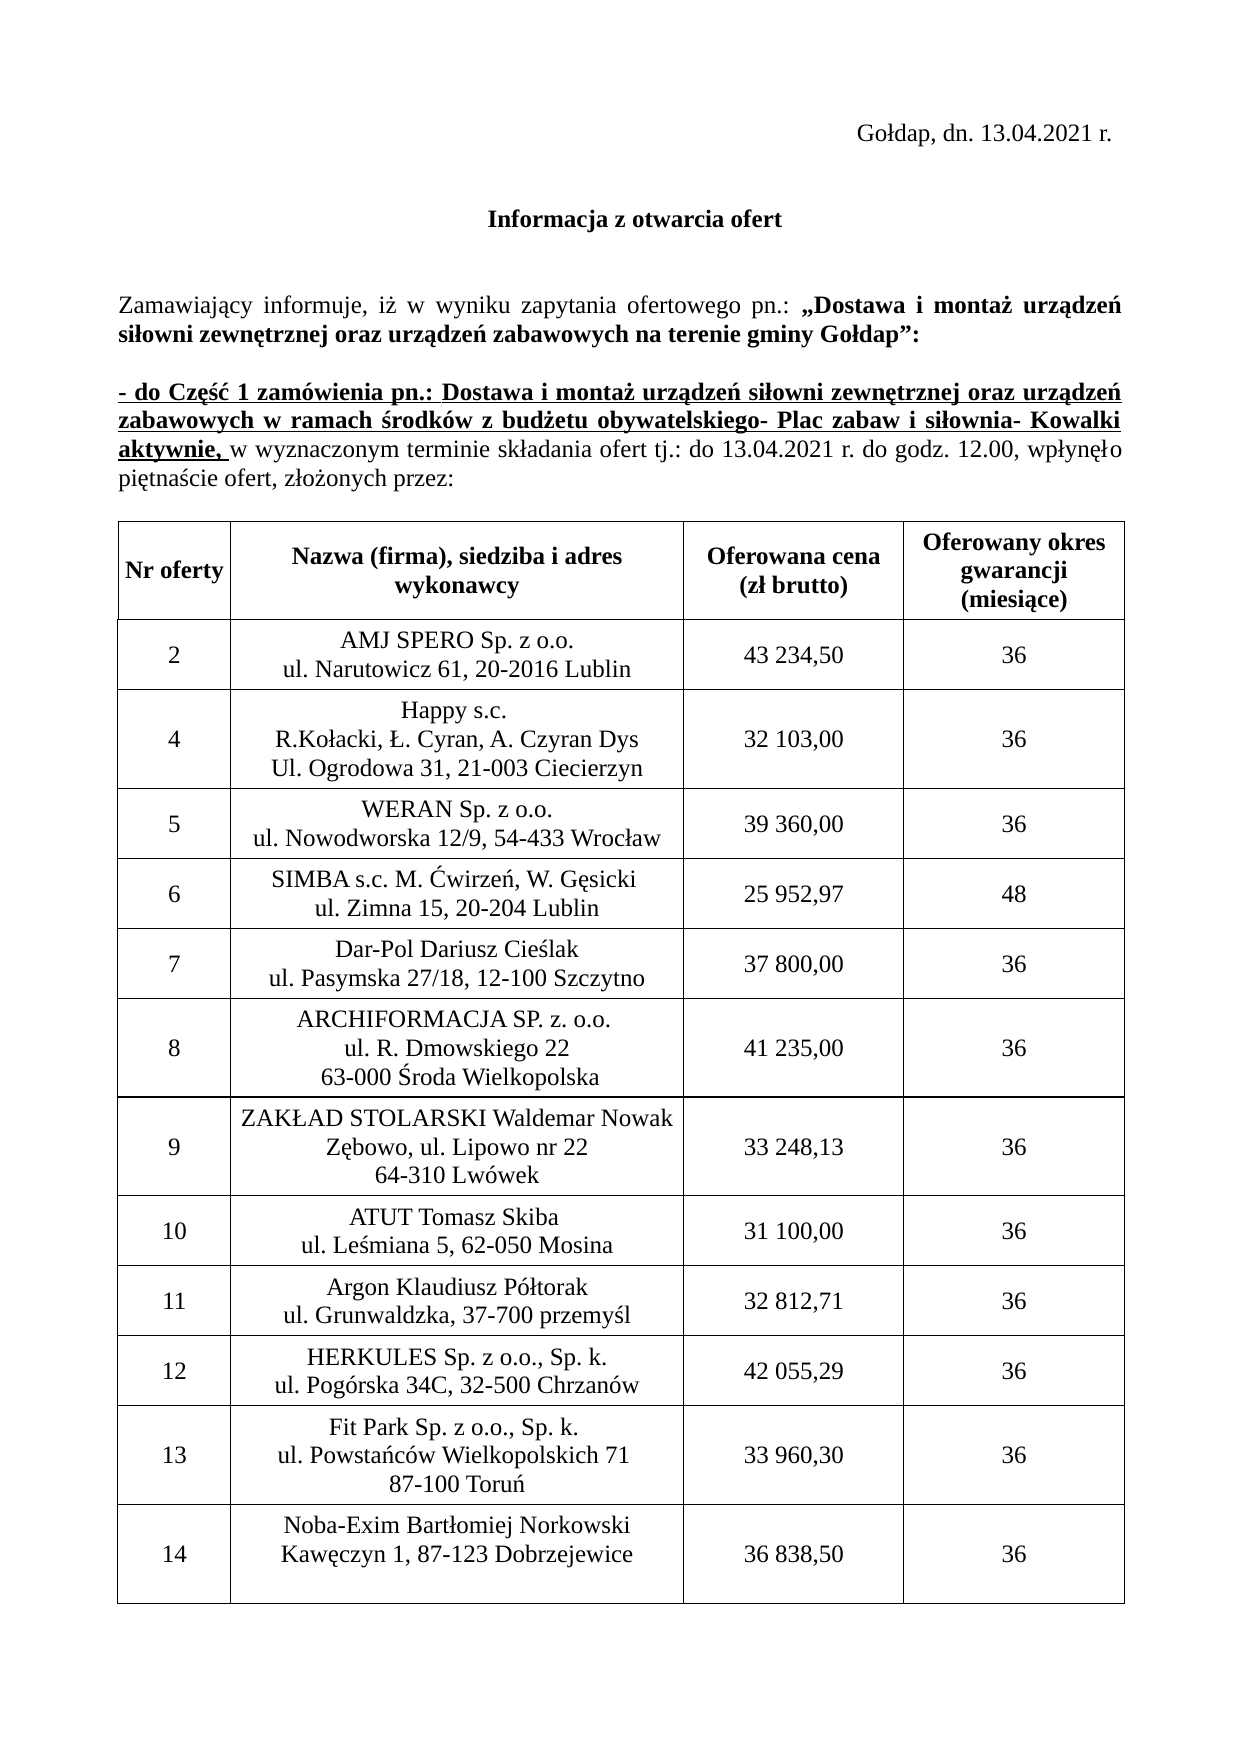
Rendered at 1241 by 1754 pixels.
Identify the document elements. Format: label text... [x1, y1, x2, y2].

table_cell 36 [904, 690, 1124, 788]
table_cell 10 [118, 1196, 230, 1265]
table_cell 42 055,29 [684, 1336, 903, 1405]
table_cell 36 838,50 [684, 1505, 903, 1603]
table_cell AMJ SPERO Sp. z o.o. ul. Narutowicz 61, 20-2016 Lublin [231, 620, 683, 689]
table_cell 11 [118, 1266, 230, 1335]
table_header Oferowany okres gwarancji (miesiące) [904, 522, 1124, 619]
table_cell 36 [904, 1266, 1124, 1335]
text Gołdap, dn. 13.04.2021 r. [118, 118, 1122, 147]
table_cell 33 248,13 [684, 1098, 903, 1195]
table_cell Argon Klaudiusz Półtorak ul. Grunwaldzka, 37-700 przemyśl [231, 1266, 683, 1335]
table_cell 14 [118, 1505, 230, 1603]
table_cell 5 [118, 789, 230, 858]
text Zamawiający informuje, iż w wyniku zapytania ofertowego pn.: „Dostawa i montaż urządzeń siłowni zewnętrznej oraz urządzeń zabawowych na terenie gminy Gołdap”: [118, 291, 1122, 348]
table_cell 2 [118, 620, 230, 689]
table_cell 36 [904, 1505, 1124, 1603]
table_cell 36 [904, 1098, 1124, 1195]
text Informacja z otwarcia ofert [118, 204, 1122, 233]
table_cell 7 [118, 929, 230, 998]
table_cell 25 952,97 [684, 859, 903, 928]
table_cell Happy s.c. R.Kołacki, Ł. Cyran, A. Czyran Dys Ul. Ogrodowa 31, 21-003 Ciecierzyn [231, 690, 683, 788]
table_cell ARCHIFORMACJA SP. z. o.o. ul. R. Dmowskiego 22 63-000 Środa Wielkopolska [231, 999, 683, 1096]
table_cell 8 [118, 999, 230, 1096]
table_cell 36 [904, 999, 1124, 1096]
table_cell 31 100,00 [684, 1196, 903, 1265]
table_cell 36 [904, 789, 1124, 858]
table_cell 32 103,00 [684, 690, 903, 788]
table_cell Dar-Pol Dariusz Cieślak ul. Pasymska 27/18, 12-100 Szczytno [231, 929, 683, 998]
table_cell 36 [904, 929, 1124, 998]
table_cell 43 234,50 [684, 620, 903, 689]
table_cell 36 [904, 1196, 1124, 1265]
table_cell 12 [118, 1336, 230, 1405]
table_header Nazwa (firma), siedziba i adres wykonawcy [231, 522, 683, 619]
table_header Nr oferty [119, 522, 230, 619]
table_cell 9 [118, 1098, 230, 1195]
table_cell 36 [904, 1406, 1124, 1504]
table_cell HERKULES Sp. z o.o., Sp. k. ul. Pogórska 34C, 32-500 Chrzanów [231, 1336, 683, 1405]
table_cell Fit Park Sp. z o.o., Sp. k. ul. Powstańców Wielkopolskich 71 87-100 Toruń [231, 1406, 683, 1504]
table_cell ATUT Tomasz Skiba ul. Leśmiana 5, 62-050 Mosina [231, 1196, 683, 1265]
table_cell Noba-Exim Bartłomiej Norkowski Kawęczyn 1, 87-123 Dobrzejewice [231, 1505, 683, 1603]
table_cell SIMBA s.c. M. Ćwirzeń, W. Gęsicki ul. Zimna 15, 20-204 Lublin [231, 859, 683, 928]
table_cell 37 800,00 [684, 929, 903, 998]
table_cell ZAKŁAD STOLARSKI Waldemar Nowak Zębowo, ul. Lipowo nr 22 64-310 Lwówek [231, 1098, 683, 1195]
table_cell 36 [904, 620, 1124, 689]
table_cell 32 812,71 [684, 1266, 903, 1335]
table_header Oferowana cena (zł brutto) [684, 522, 903, 619]
table_cell 48 [904, 859, 1124, 928]
table_cell 33 960,30 [684, 1406, 903, 1504]
table_cell 6 [118, 859, 230, 928]
table_cell 41 235,00 [684, 999, 903, 1096]
table_cell WERAN Sp. z o.o. ul. Nowodworska 12/9, 54-433 Wrocław [231, 789, 683, 858]
text zabawowych w ramach środków z budżetu obywatelskiego- Plac zabaw i siłownia- Kowalki aktywnie, w wyznaczonym terminie składania ofert tj.: do 13.04.2021 r. do godz. 12.00, wpłynęło piętnaście ofert, złożonych przez: [118, 403, 1122, 492]
table_cell 4 [118, 690, 230, 788]
table_cell 36 [904, 1336, 1124, 1405]
text - do Część 1 zamówienia pn.: Dostawa i montaż urządzeń siłowni zewnętrznej oraz urządzeń [118, 377, 1122, 402]
table_cell 13 [118, 1406, 230, 1504]
table_cell 39 360,00 [684, 789, 903, 858]
